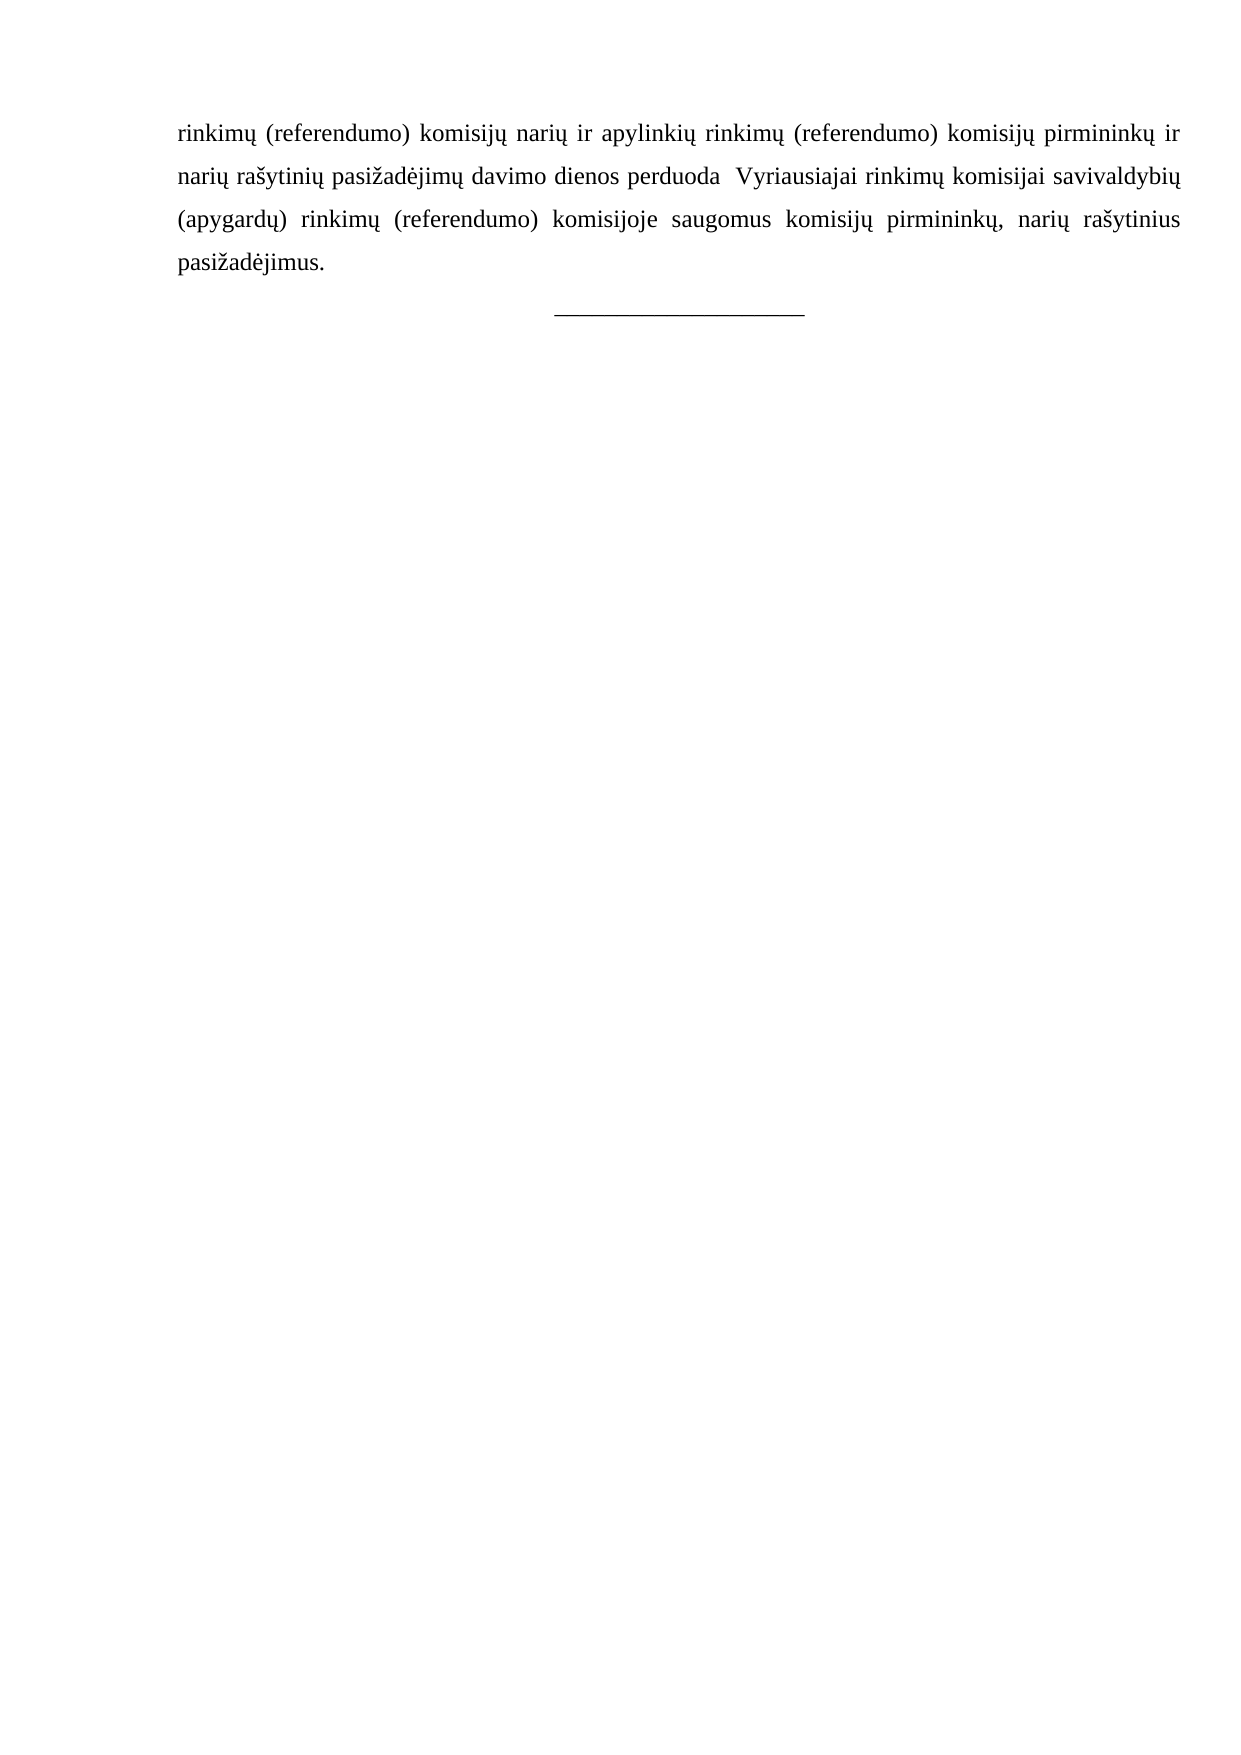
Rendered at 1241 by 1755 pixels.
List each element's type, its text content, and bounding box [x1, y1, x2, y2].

text ____________________ [177, 291, 1181, 319]
text rinkimų (referendumo) komisijų narių ir apylinkių rinkimų (referendumo) komisijų pirmininkų ir narių rašytinių pasižadėjimų davimo dienos perduoda Vyriausiajai rinkimų komisijai savivaldybių (apygardų) rinkimų (referendumo) komisijoje saugomus komisijų pirmininkų, narių rašytinius pasižadėjimus. [177, 118, 1181, 276]
